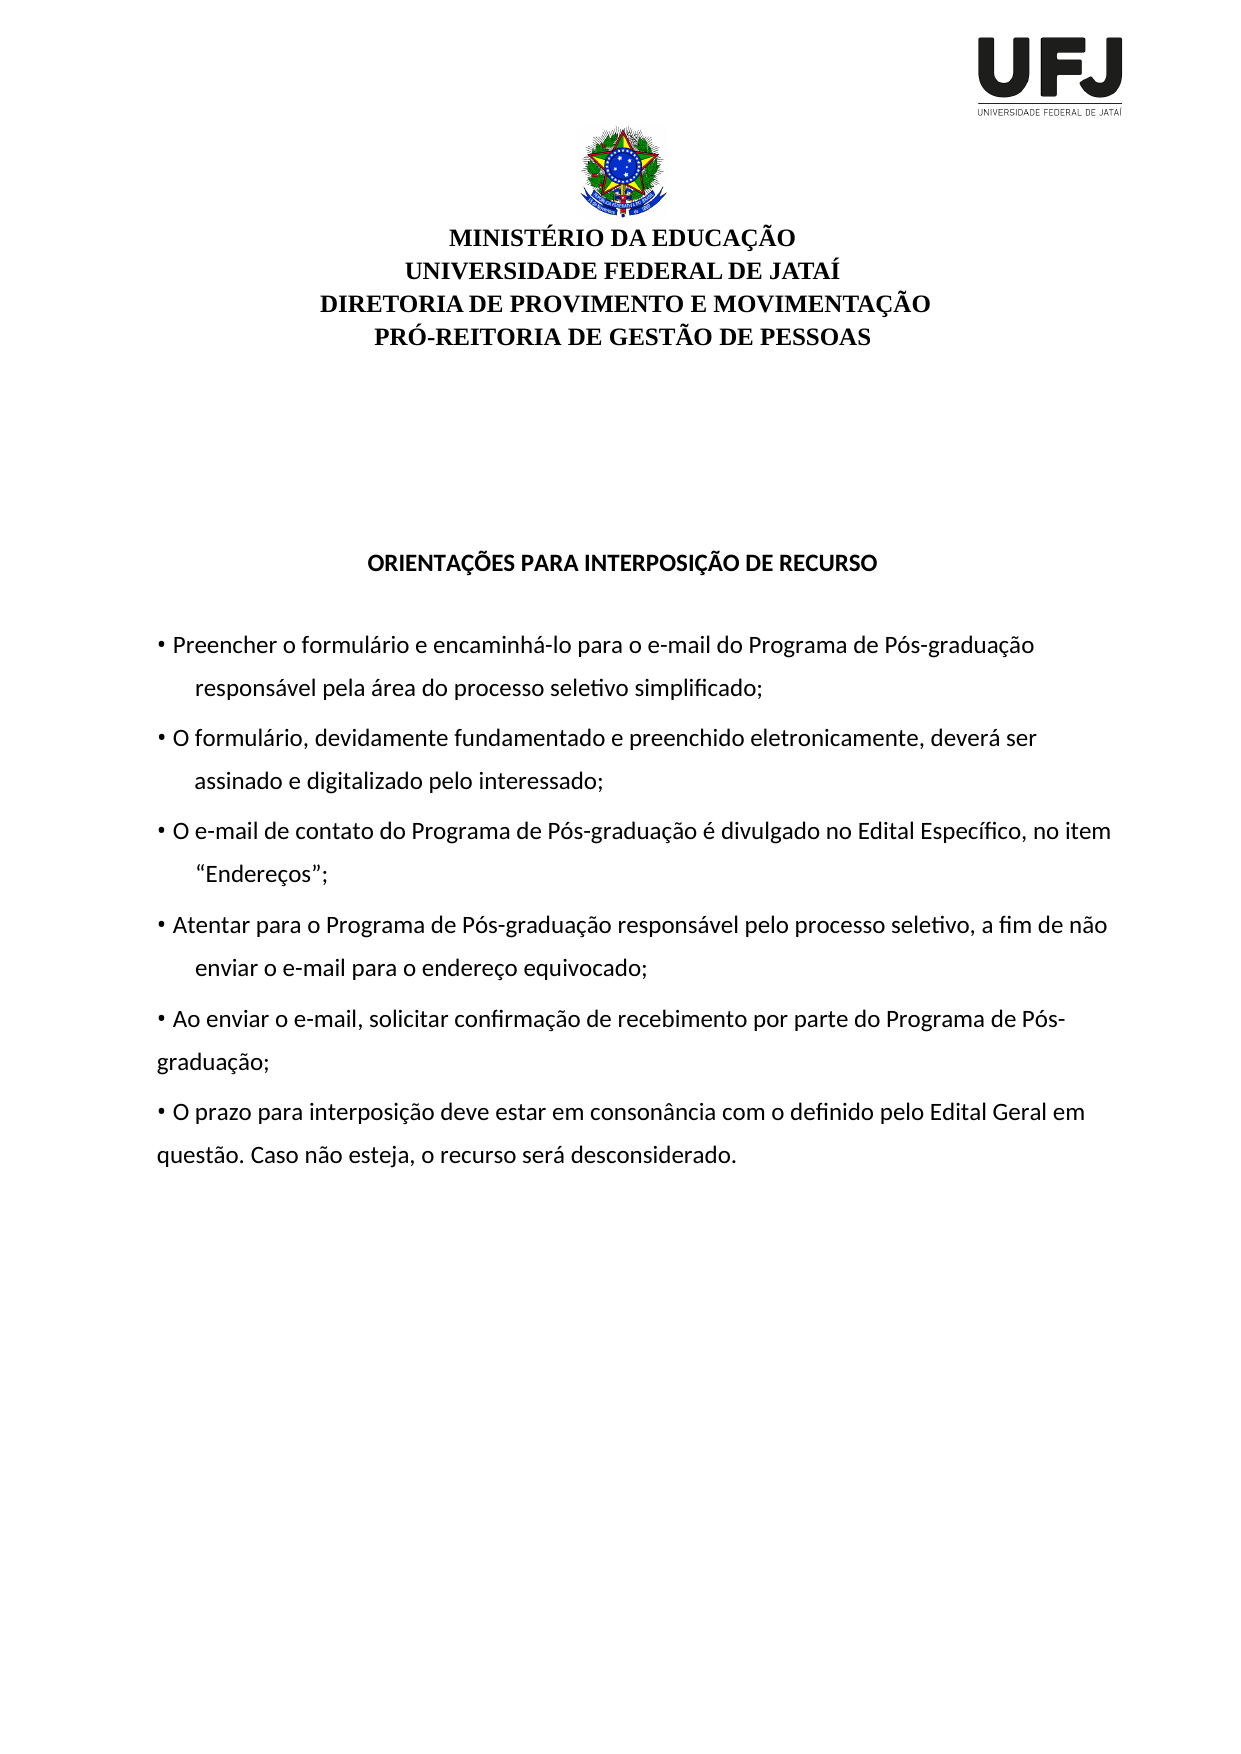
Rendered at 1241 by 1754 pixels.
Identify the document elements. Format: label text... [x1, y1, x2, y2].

text • O e-mail de contato do Programa de Pós-graduação é divulgado no Edital Específico, no item “Endereços”; [157, 803, 1128, 889]
picture [971, 33, 1127, 120]
text • Ao enviar o e-mail, solicitar confirmação de recebimento por parte do Programa de Pós-graduação; [157, 990, 1128, 1076]
picture [576, 123, 669, 219]
text • Atentar para o Programa de Pós-graduação responsável pelo processo seletivo, a fim de não enviar o e-mail para o endereço equivocado; [157, 896, 1123, 983]
text • O formulário, devidamente fundamentado e preenchido eletronicamente, deverá ser assinado e digitalizado pelo interessado; [157, 709, 1128, 796]
text • Preencher o formulário e encaminhá-lo para o e-mail do Programa de Pós-graduação responsável pela área do processo seletivo simplificado; [157, 616, 1128, 702]
text • O prazo para interposição deve estar em consonância com o definido pelo Edital Geral em questão. Caso não esteja, o recurso será desconsiderado. [157, 1084, 1128, 1170]
text ORIENTAÇÕES PARA INTERPOSIÇÃO DE RECURSO [118, 547, 1127, 577]
